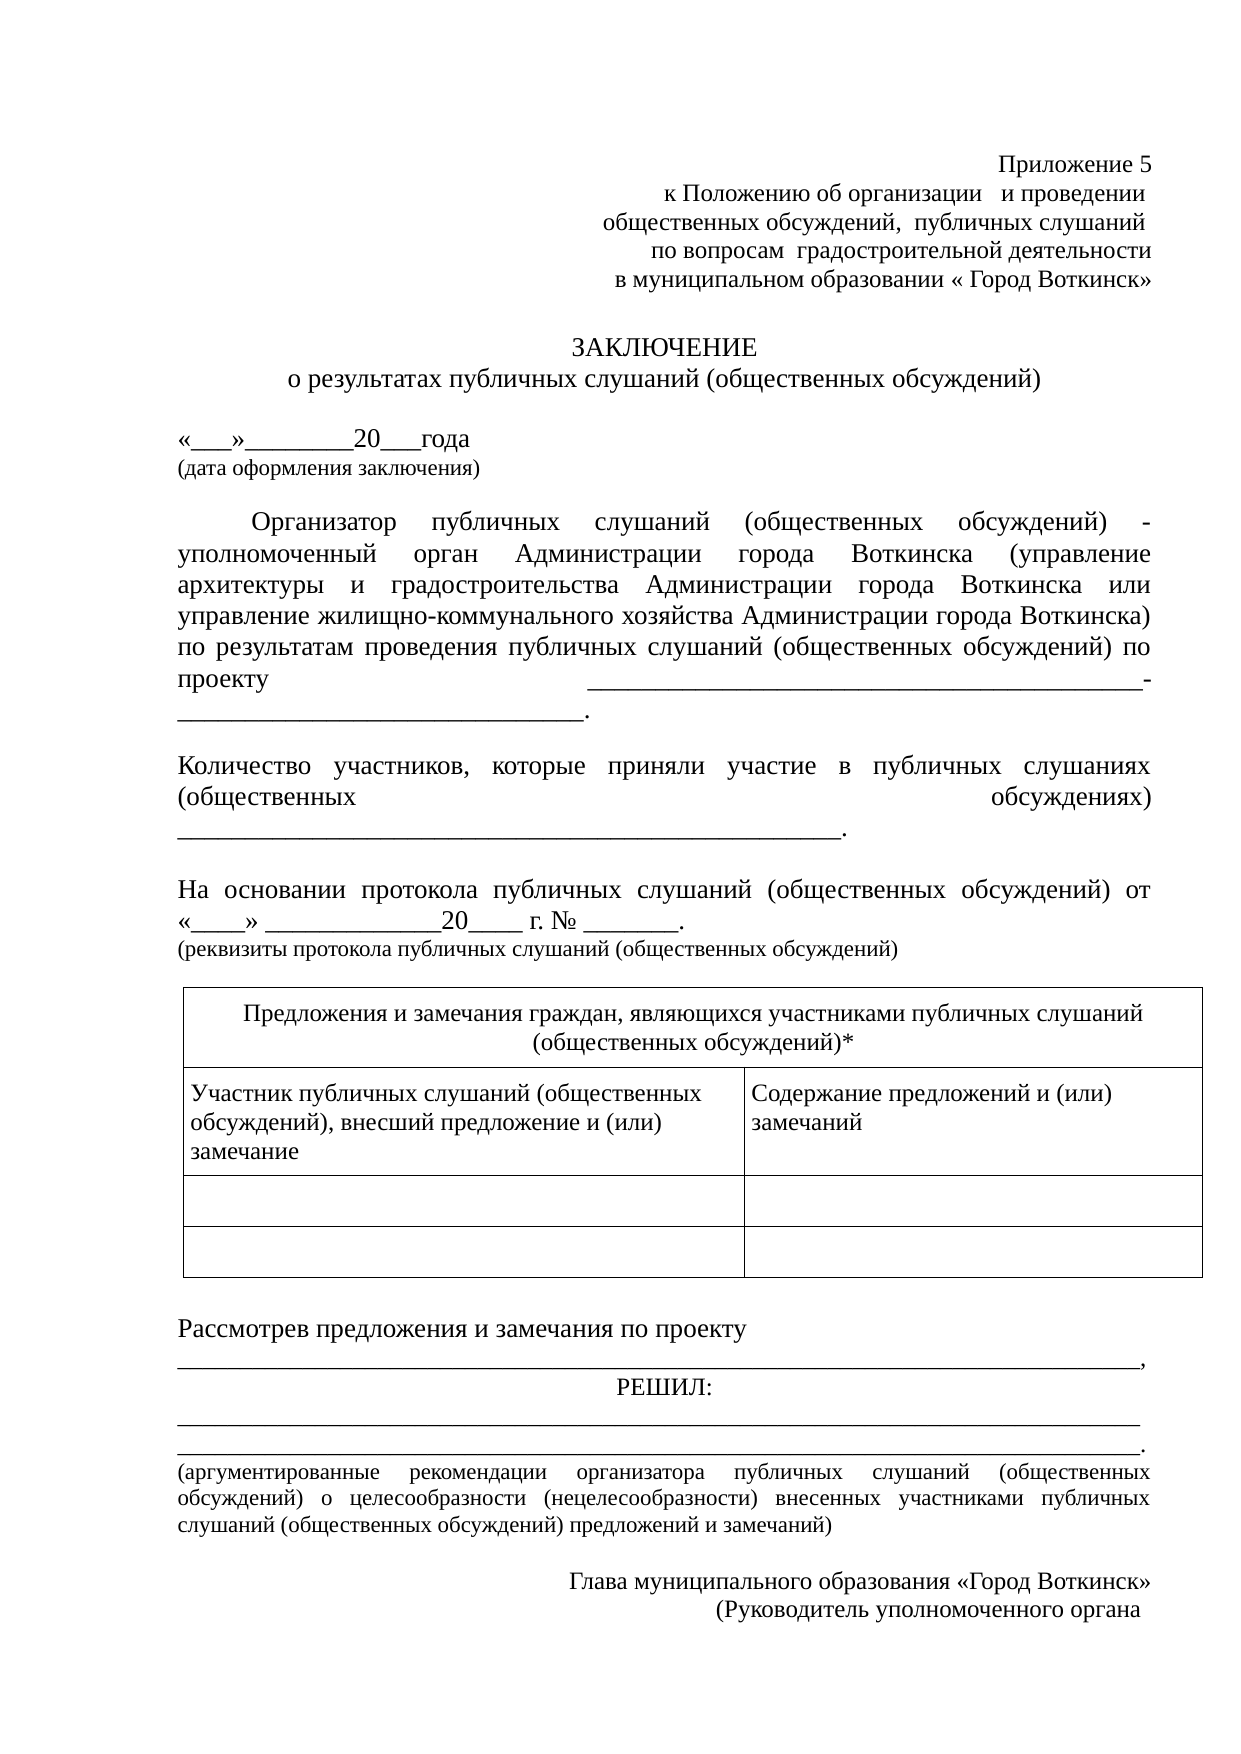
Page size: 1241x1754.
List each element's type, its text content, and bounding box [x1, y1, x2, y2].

subtitle о результатах публичных слушаний (общественных обсуждений) [177, 362, 1152, 394]
table_cell [745, 1227, 1202, 1277]
subtitle Рассмотрев предложения и замечания по проекту [177, 1312, 1152, 1343]
text к Положению об организации и проведении [177, 178, 1152, 207]
subtitle «___»________20___года [177, 422, 1152, 453]
text по вопросам градостроительной деятельности [177, 236, 1152, 264]
subtitle (аргументированные рекомендации организатора публичных слушаний (общественных обсуждений) о целесообразности (нецелесообразности) внесенных участниками публичных слушаний (общественных обсуждений) предложений и замечаний) [177, 1458, 1152, 1537]
table_cell [745, 1176, 1202, 1226]
table_cell [184, 1176, 744, 1226]
subtitle ЗАКЛЮЧЕНИЕ [177, 331, 1152, 362]
table_cell [184, 1227, 744, 1277]
table_header Предложения и замечания граждан, являющихся участниками публичных слушаний (общественных обсуждений)* [184, 988, 1202, 1067]
table_cell Участник публичных слушаний (общественных обсуждений), внесший предложение и (или) замечание [184, 1068, 744, 1175]
subtitle _____________________________________________________________________________ [177, 1400, 1152, 1429]
text _____________________________________________________________________________. [177, 1429, 1152, 1458]
subtitle (Руководитель уполномоченного органа [177, 1594, 1152, 1623]
table_cell Содержание предложений и (или) замечаний [745, 1068, 1202, 1175]
subtitle Организатор публичных слушаний (общественных обсуждений) - уполномоченный орган Администрации города Воткинска (управление архитектуры и градостроительства Администрации города Воткинска или управление жилищно-коммунального хозяйства Администрации города Воткинска) по результатам проведения публичных слушаний (общественных обсуждений) по проекту _________________________________________­­­______________________________. [177, 503, 1152, 724]
subtitle Количество участников, которые приняли участие в публичных слушаниях (общественных обсуждениях) _________________________________________________. [177, 749, 1152, 842]
subtitle На основании протокола публичных слушаний (общественных обсуждений) от «____» _____________20____ г. № _______. [177, 873, 1152, 935]
text Приложение 5 [166, 149, 1152, 178]
text общественных обсуждений, публичных слушаний [177, 207, 1152, 236]
subtitle (реквизиты протокола публичных слушаний (общественных обсуждений) [177, 935, 1152, 962]
subtitle РЕШИЛ: [177, 1372, 1152, 1400]
subtitle (дата оформления заключения) [177, 453, 1152, 480]
subtitle _____________________________________________________________________________, [177, 1343, 1152, 1372]
text Глава муниципального образования «Город Воткинск» [177, 1566, 1152, 1594]
text в муниципальном образовании « Город Воткинск» [177, 264, 1152, 293]
